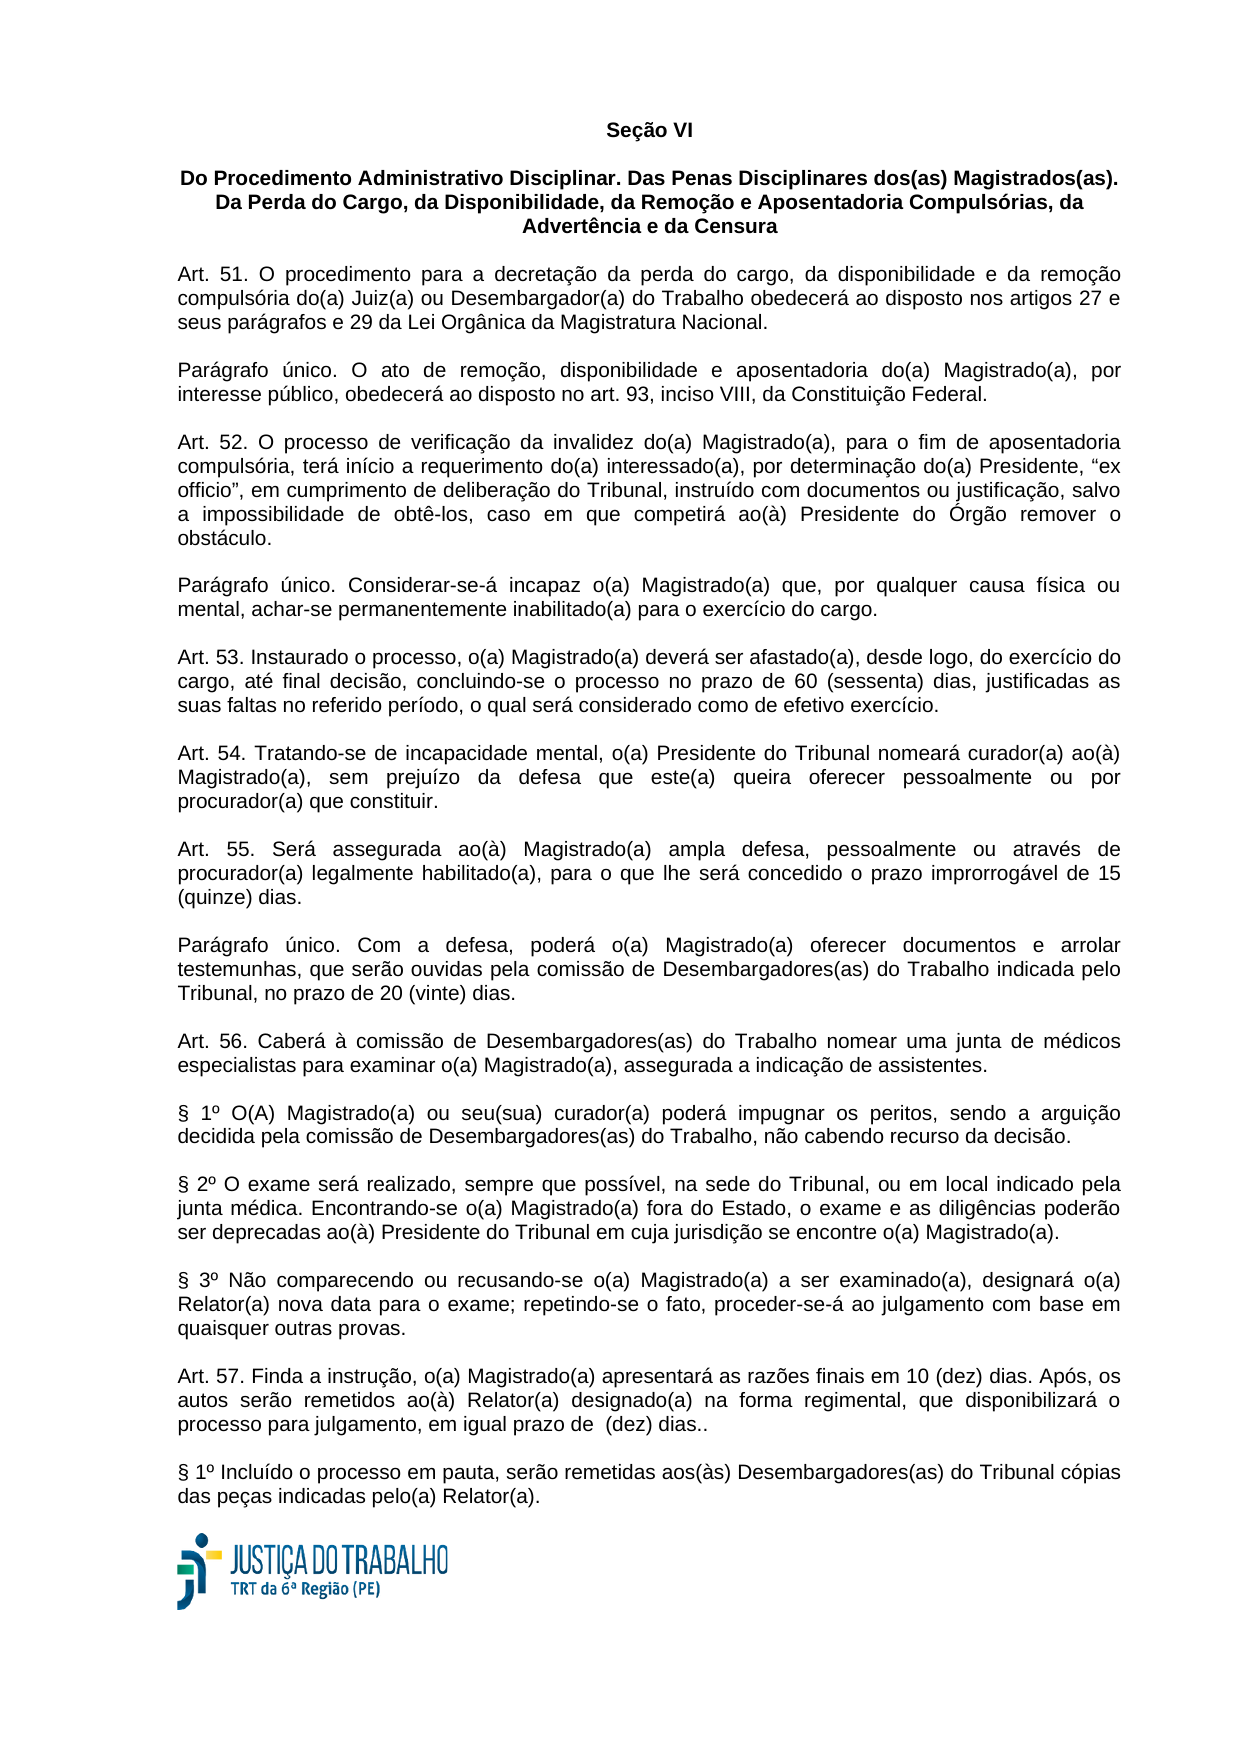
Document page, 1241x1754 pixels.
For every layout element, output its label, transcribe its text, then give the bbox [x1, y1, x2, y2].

picture [177, 1533, 448, 1610]
text § 1º O(A) Magistrado(a) ou seu(sua) curador(a) poderá impugnar os peritos, sendo a arguição decidida pela comissão de Desembargadores(as) do Trabalho, não cabendo recurso da decisão. [177, 1100, 1122, 1148]
text Parágrafo único. Considerar-se-á incapaz o(a) Magistrado(a) que, por qualquer causa física ou mental, achar-se permanentemente inabilitado(a) para o exercício do cargo. [177, 573, 1122, 621]
text Art. 54. Tratando-se de incapacidade mental, o(a) Presidente do Tribunal nomeará curador(a) ao(à) Magistrado(a), sem prejuízo da defesa que este(a) queira oferecer pessoalmente ou por procurador(a) que constituir. [177, 741, 1122, 813]
text Art. 55. Será assegurada ao(à) Magistrado(a) ampla defesa, pessoalmente ou através de procurador(a) legalmente habilitado(a), para o que lhe será concedido o prazo improrrogável de 15 (quinze) dias. [177, 837, 1122, 909]
text Seção VI [177, 118, 1122, 142]
text § 3º Não comparecendo ou recusando-se o(a) Magistrado(a) a ser examinado(a), designará o(a) Relator(a) nova data para o exame; repetindo-se o fato, proceder-se-á ao julgamento com base em quaisquer outras provas. [177, 1268, 1122, 1340]
text Art. 56. Caberá à comissão de Desembargadores(as) do Trabalho nomear uma junta de médicos especialistas para examinar o(a) Magistrado(a), assegurada a indicação de assistentes. [177, 1028, 1122, 1076]
text Parágrafo único. O ato de remoção, disponibilidade e aposentadoria do(a) Magistrado(a), por interesse público, obedecerá ao disposto no art. 93, inciso VIII, da Constituição Federal. [177, 358, 1122, 406]
text Art. 57. Finda a instrução, o(a) Magistrado(a) apresentará as razões finais em 10 (dez) dias. Após, os autos serão remetidos ao(à) Relator(a) designado(a) na forma regimental, que disponibilizará o processo para julgamento, em igual prazo de (dez) dias.. [177, 1364, 1122, 1436]
text Art. 52. O processo de verificação da invalidez do(a) Magistrado(a), para o fim de aposentadoria compulsória, terá início a requerimento do(a) interessado(a), por determinação do(a) Presidente, “ex officio”, em cumprimento de deliberação do Tribunal, instruído com documentos ou justificação, salvo a impossibilidade de obtê-los, caso em que competirá ao(à) Presidente do Órgão remover o obstáculo. [177, 429, 1122, 549]
text Art. 51. O procedimento para a decretação da perda do cargo, da disponibilidade e da remoção compulsória do(a) Juiz(a) ou Desembargador(a) do Trabalho obedecerá ao disposto nos artigos 27 e seus parágrafos e 29 da Lei Orgânica da Magistratura Nacional. [177, 262, 1122, 334]
text § 1º Incluído o processo em pauta, serão remetidas aos(às) Desembargadores(as) do Tribunal cópias das peças indicadas pelo(a) Relator(a). [177, 1460, 1122, 1508]
text Art. 53. Instaurado o processo, o(a) Magistrado(a) deverá ser afastado(a), desde logo, do exercício do cargo, até final decisão, concluindo-se o processo no prazo de 60 (sessenta) dias, justificadas as suas faltas no referido período, o qual será considerado como de efetivo exercício. [177, 645, 1122, 717]
text Parágrafo único. Com a defesa, poderá o(a) Magistrado(a) oferecer documentos e arrolar testemunhas, que serão ouvidas pela comissão de Desembargadores(as) do Trabalho indicada pelo Tribunal, no prazo de 20 (vinte) dias. [177, 933, 1122, 1004]
text Do Procedimento Administrativo Disciplinar. Das Penas Disciplinares dos(as) Magistrados(as). Da Perda do Cargo, da Disponibilidade, da Remoção e Aposentadoria Compulsórias, da Advertência e da Censura [177, 166, 1122, 238]
text § 2º O exame será realizado, sempre que possível, na sede do Tribunal, ou em local indicado pela junta médica. Encontrando-se o(a) Magistrado(a) fora do Estado, o exame e as diligências poderão ser deprecadas ao(à) Presidente do Tribunal em cuja jurisdição se encontre o(a) Magistrado(a). [177, 1172, 1122, 1244]
